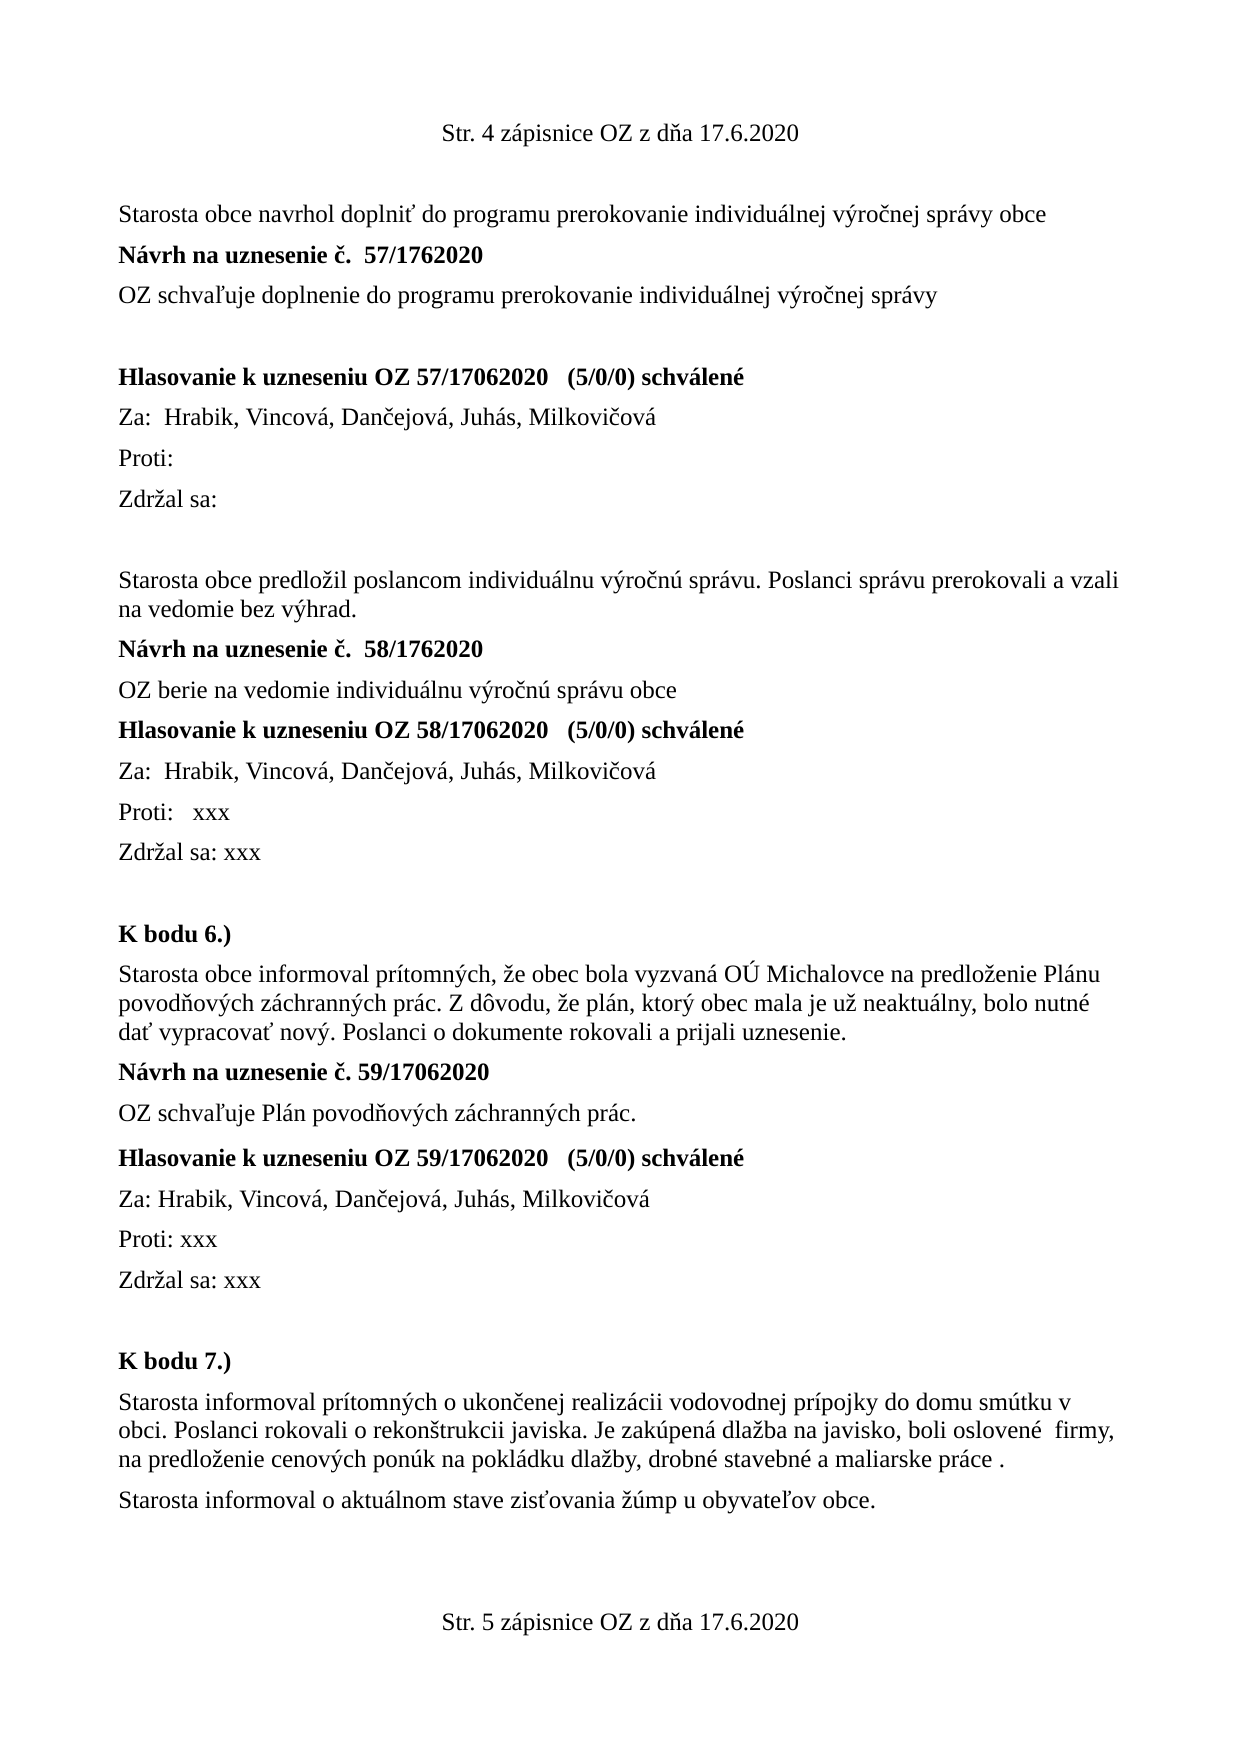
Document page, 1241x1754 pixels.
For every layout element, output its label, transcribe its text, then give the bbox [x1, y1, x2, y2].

text Str. 5 zápisnice OZ z dňa 17.6.2020 [118, 1607, 1122, 1636]
text Za: Hrabik, Vincová, Dančejová, Juhás, Milkovičová [118, 756, 1122, 785]
text Str. 4 zápisnice OZ z dňa 17.6.2020 [118, 118, 1122, 147]
text Zdržal sa: xxx [118, 837, 1122, 866]
text Starosta obce predložil poslancom individuálnu výročnú správu. Poslanci správu prerokovali a vzali na vedomie bez výhrad. [118, 565, 1122, 622]
text Návrh na uznesenie č. 57/1762020 [118, 240, 1122, 269]
text Hlasovanie k uzneseniu OZ 59/17062020 (5/0/0) schválené [118, 1143, 1122, 1172]
text Za: Hrabik, Vincová, Dančejová, Juhás, Milkovičová [118, 402, 1122, 431]
text Proti: xxx [118, 1224, 1122, 1253]
text K bodu 6.) [118, 919, 1122, 947]
text Zdržal sa: [118, 484, 1122, 512]
text Starosta obce informoval prítomných, že obec bola vyzvaná OÚ Michalovce na predloženie Plánu povodňových záchranných prác. Z dôvodu, že plán, ktorý obec mala je už neaktuálny, bolo nutné dať vypracovať nový. Poslanci o dokumente rokovali a prijali uznesenie. [118, 959, 1122, 1046]
text Starosta informoval prítomných o ukončenej realizácii vodovodnej prípojky do domu smútku v obci. Poslanci rokovali o rekonštrukcii javiska. Je zakúpená dlažba na javisko, boli oslovené firmy, na predloženie cenových ponúk na pokládku dlažby, drobné stavebné a maliarske práce . [118, 1387, 1122, 1473]
text Hlasovanie k uzneseniu OZ 57/17062020 (5/0/0) schválené [118, 362, 1122, 391]
text K bodu 7.) [118, 1346, 1122, 1375]
text Hlasovanie k uzneseniu OZ 58/17062020 (5/0/0) schválené [118, 716, 1122, 744]
text Návrh na uznesenie č. 59/17062020 [118, 1057, 1122, 1086]
text Starosta informoval o aktuálnom stave zisťovania žúmp u obyvateľov obce. [118, 1485, 1122, 1514]
text OZ schvaľuje Plán povodňových záchranných prác. [118, 1098, 1122, 1127]
text Starosta obce navrhol doplniť do programu prerokovanie individuálnej výročnej správy obce [118, 199, 1122, 228]
text Proti: [118, 443, 1122, 472]
text OZ berie na vedomie individuálnu výročnú správu obce [118, 675, 1122, 704]
text Návrh na uznesenie č. 58/1762020 [118, 634, 1122, 663]
text Zdržal sa: xxx [118, 1265, 1122, 1294]
text OZ schvaľuje doplnenie do programu prerokovanie individuálnej výročnej správy [118, 281, 1122, 309]
text Za: Hrabik, Vincová, Dančejová, Juhás, Milkovičová [118, 1184, 1122, 1212]
text Proti: xxx [118, 797, 1122, 826]
